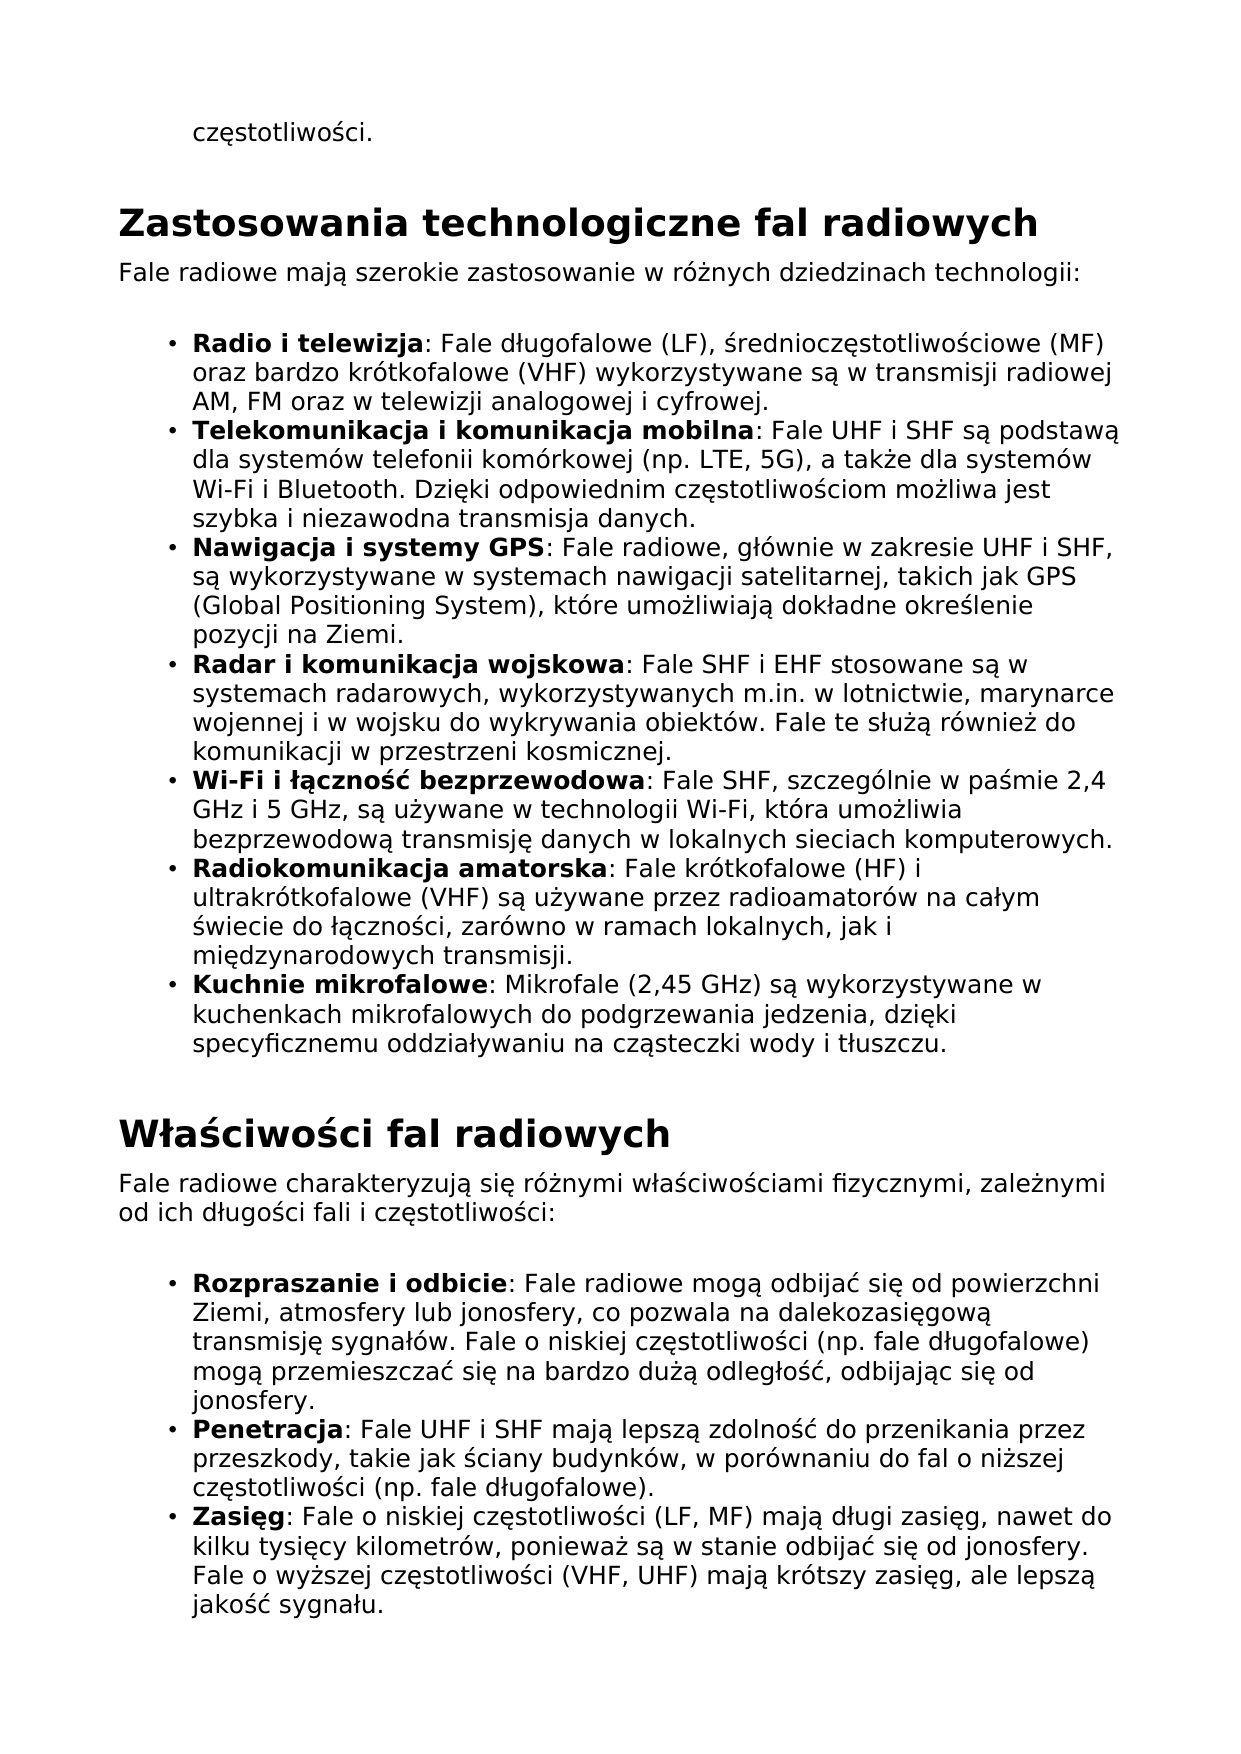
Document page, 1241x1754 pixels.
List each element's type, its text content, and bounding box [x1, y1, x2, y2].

list Nawigacja i systemy GPS: Fale radiowe, głównie w zakresie UHF i SHF, są wykorzystywane w systemach nawigacji satelitarnej, takich jak GPS (Global Positioning System), które umożliwiają dokładne określenie pozycji na Ziemi. [177, 533, 1122, 650]
text Fale radiowe charakteryzują się różnymi właściwościami fizycznymi, zależnymi od ich długości fali i częstotliwości: [118, 1169, 1122, 1227]
list częstotliwości. [177, 118, 1122, 147]
list Penetracja: Fale UHF i SHF mają lepszą zdolność do przenikania przez przeszkody, takie jak ściany budynków, w porównaniu do fal o niższej częstotliwości (np. fale długofalowe). [177, 1415, 1122, 1502]
list Kuchnie mikrofalowe: Mikrofale (2,45 GHz) są wykorzystywane w kuchenkach mikrofalowych do podgrzewania jedzenia, dzięki specyficznemu oddziaływaniu na cząsteczki wody i tłuszczu. [177, 971, 1122, 1058]
list Radiokomunikacja amatorska: Fale krótkofalowe (HF) i ultrakrótkofalowe (VHF) są używane przez radioamatorów na całym świecie do łączności, zarówno w ramach lokalnych, jak i międzynarodowych transmisji. [177, 854, 1122, 971]
subtitle Zastosowania technologiczne fal radiowych [118, 202, 1122, 245]
list Radar i komunikacja wojskowa: Fale SHF i EHF stosowane są w systemach radarowych, wykorzystywanych m.in. w lotnictwie, marynarce wojennej i w wojsku do wykrywania obiektów. Fale te służą również do komunikacji w przestrzeni kosmicznej. [177, 650, 1122, 767]
list Wi-Fi i łączność bezprzewodowa: Fale SHF, szczególnie w paśmie 2,4 GHz i 5 GHz, są używane w technologii Wi-Fi, która umożliwia bezprzewodową transmisję danych w lokalnych sieciach komputerowych. [177, 767, 1122, 854]
list Radio i telewizja: Fale długofalowe (LF), średnioczęstotliwościowe (MF) oraz bardzo krótkofalowe (VHF) wykorzystywane są w transmisji radiowej AM, FM oraz w telewizji analogowej i cyfrowej. [177, 329, 1122, 417]
text Fale radiowe mają szerokie zastosowanie w różnych dziedzinach technologii: [118, 258, 1122, 287]
list Telekomunikacja i komunikacja mobilna: Fale UHF i SHF są podstawą dla systemów telefonii komórkowej (np. LTE, 5G), a także dla systemów Wi-Fi i Bluetooth. Dzięki odpowiednim częstotliwościom możliwa jest szybka i niezawodna transmisja danych. [177, 417, 1122, 533]
list Rozpraszanie i odbicie: Fale radiowe mogą odbijać się od powierzchni Ziemi, atmosfery lub jonosfery, co pozwala na dalekozasięgową transmisję sygnałów. Fale o niskiej częstotliwości (np. fale długofalowe) mogą przemieszczać się na bardzo dużą odległość, odbijając się od jonosfery. [177, 1269, 1122, 1415]
subtitle Właściwości fal radiowych [118, 1113, 1122, 1156]
list Zasięg: Fale o niskiej częstotliwości (LF, MF) mają długi zasięg, nawet do kilku tysięcy kilometrów, ponieważ są w stanie odbijać się od jonosfery. Fale o wyższej częstotliwości (VHF, UHF) mają krótszy zasięg, ale lepszą jakość sygnału. [177, 1502, 1122, 1619]
